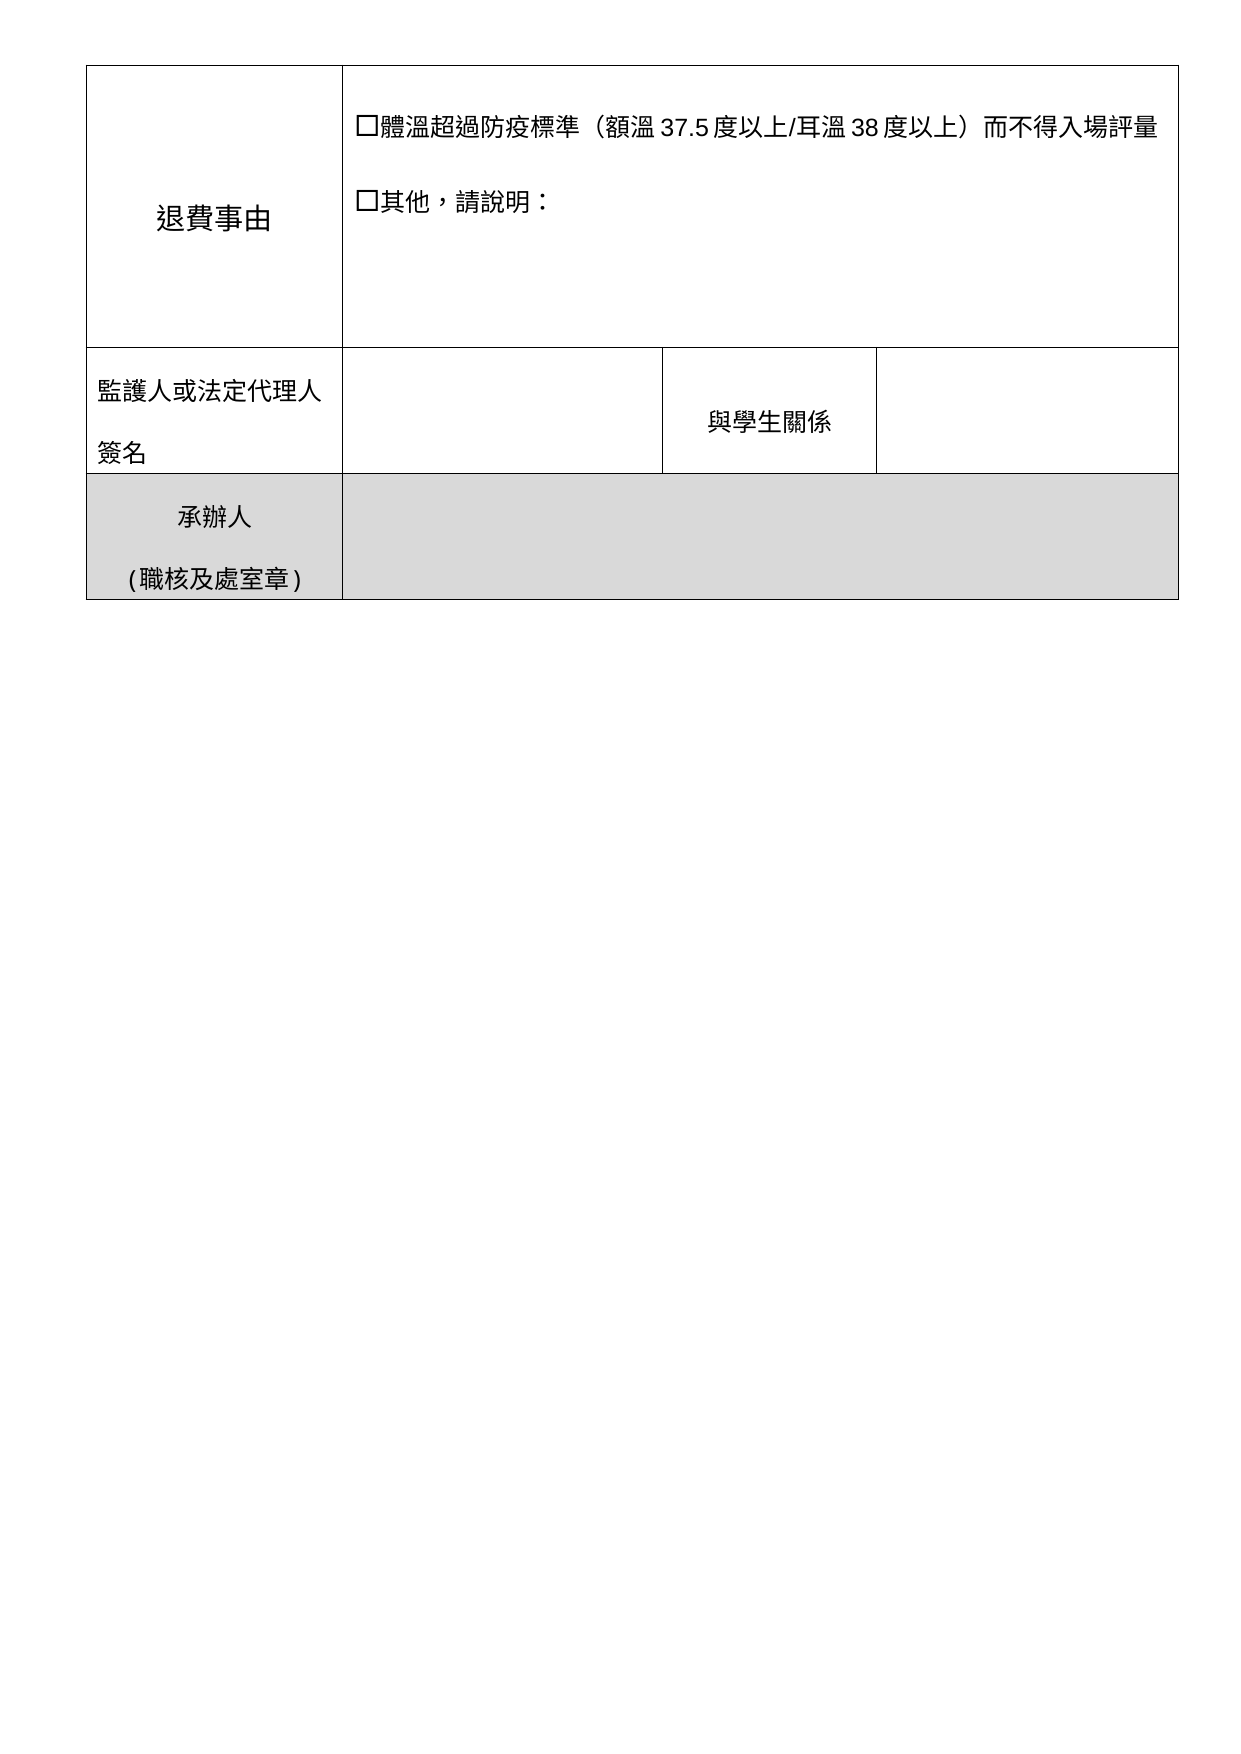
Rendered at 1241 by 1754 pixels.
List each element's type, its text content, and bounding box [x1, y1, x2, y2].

table_cell 承辦人 (職核及處室章) [87, 474, 342, 599]
table_cell 與學生關係 [663, 348, 876, 473]
table_cell 監護人或法定代理人簽名 [87, 348, 342, 473]
table_cell [343, 474, 1178, 599]
table_cell 退費事由 [87, 66, 342, 347]
table_cell [343, 348, 662, 473]
table_cell [877, 348, 1178, 473]
table_cell 體溫超過防疫標準（額溫37.5度以上/耳溫38度以上）而不得入場評量 其他，請說明： [343, 66, 1178, 347]
